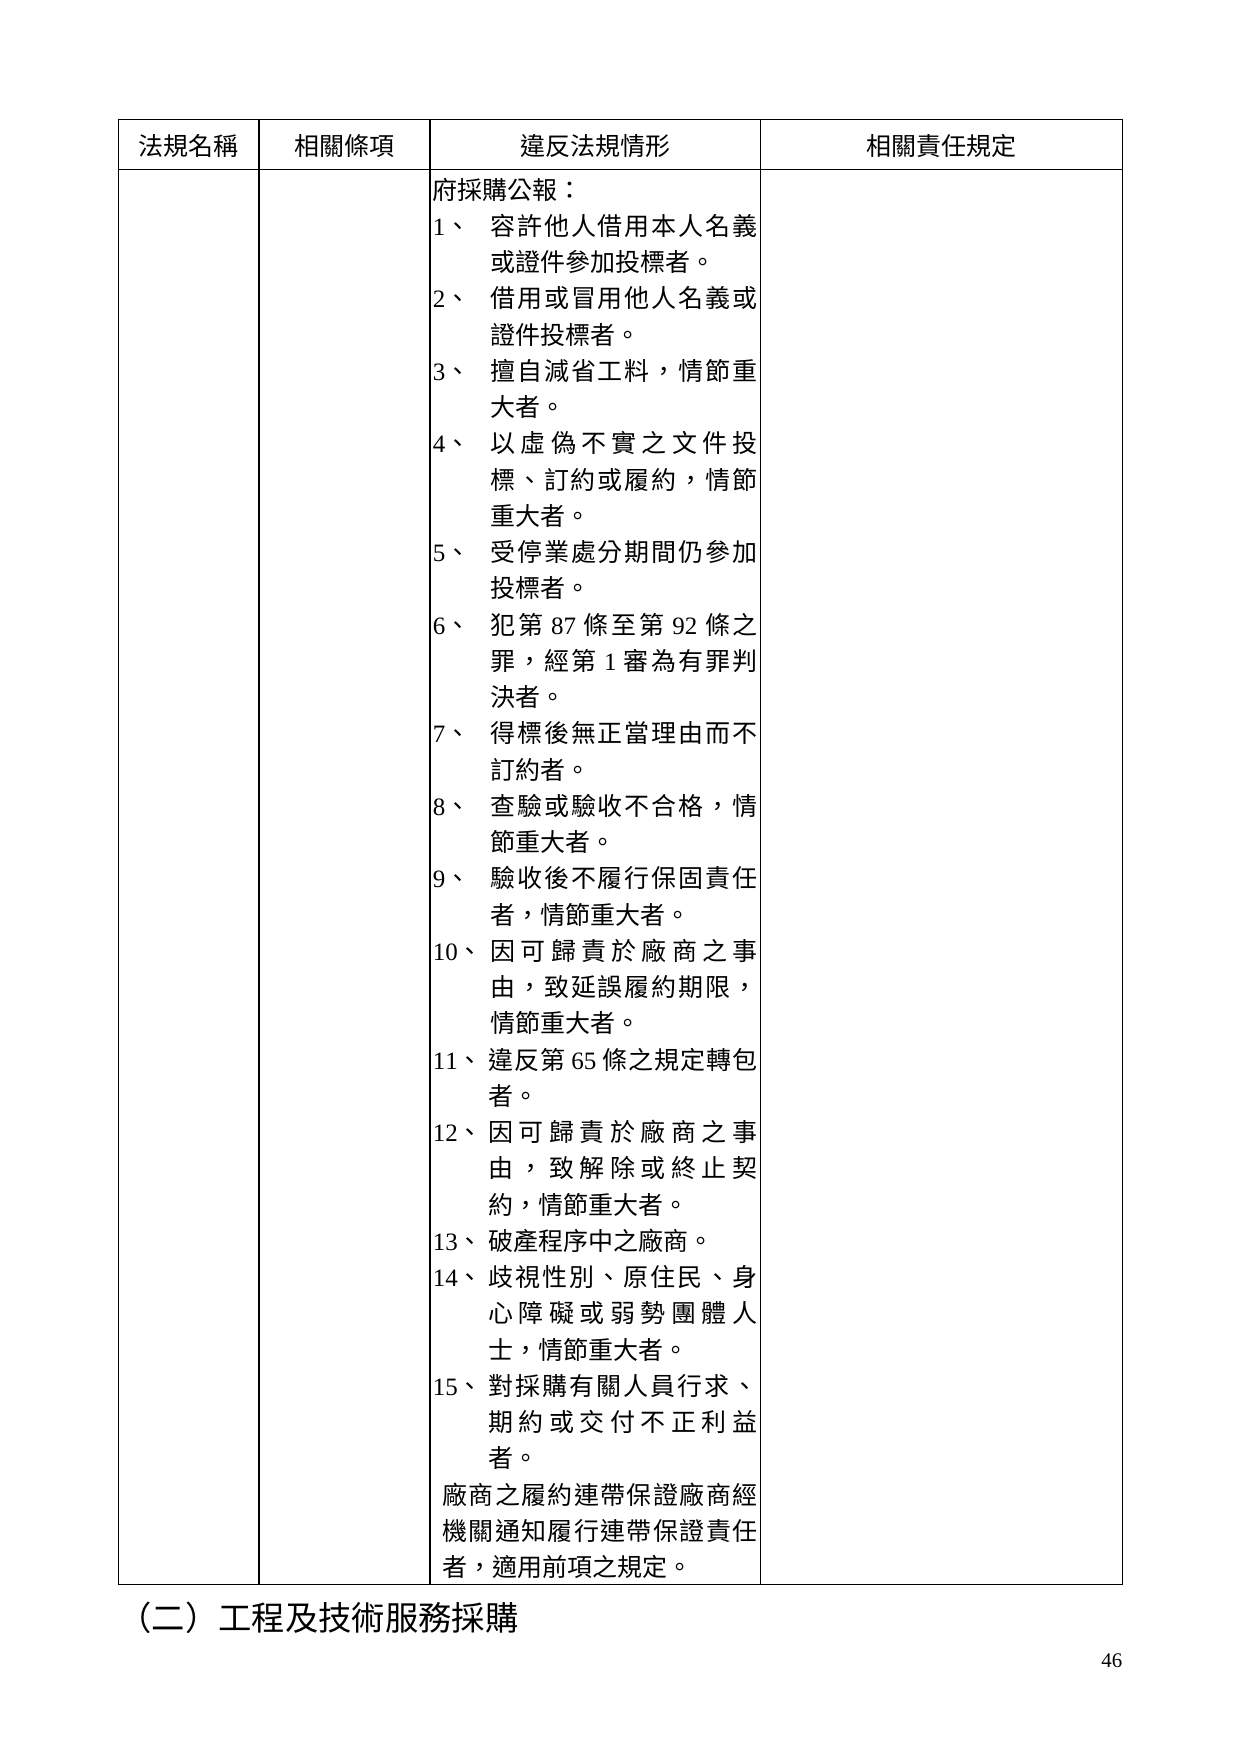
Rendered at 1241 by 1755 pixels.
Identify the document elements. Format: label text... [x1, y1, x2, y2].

table_header 相關條項 [260, 120, 429, 168]
table_cell [761, 170, 1122, 1584]
table_cell [119, 170, 258, 1584]
table_cell 機關辦理採購，發現廠商有下列情形之一，應將其事實、理由及依第103條第1項所定期間通知廠商，並附記如未提出異議者，將刊登政府採購公報： 容許他人借用本人名義或證件參加投標者。 借用或冒用他人名義或證件投標者。 擅自減省工料，情節重大者。 以虛偽不實之文件投標、訂約或履約，情節重大者。 受停業處分期間仍參加投標者。 犯第87條至第92條之罪，經第1審為有罪判決者。 得標後無正當理由而不訂約者。 查驗或驗收不合格，情節重大者。 驗收後不履行保固責任者，情節重大者。 因可歸責於廠商之事由，致延誤履約期限，情節重大者。 違反第65條之規定轉包者。 因可歸責於廠商之事由，致解除或終止契約，情節重大者。 破產程序中之廠商。 歧視性別、原住民、身心障礙或弱勢團體人士，情節重大者。 對採購有關人員行求、期約或交付不正利益者。 廠商之履約連帶保證廠商經機關通知履行連帶保證責任者，適用前項之規定。 [431, 170, 760, 1584]
text （二）工程及技術服務採購 [118, 1585, 1122, 1642]
table_header 法規名稱 [119, 120, 258, 168]
table_cell [260, 170, 429, 1584]
table_header 違反法規情形 [431, 120, 760, 168]
table_header 相關責任規定 [761, 120, 1122, 168]
